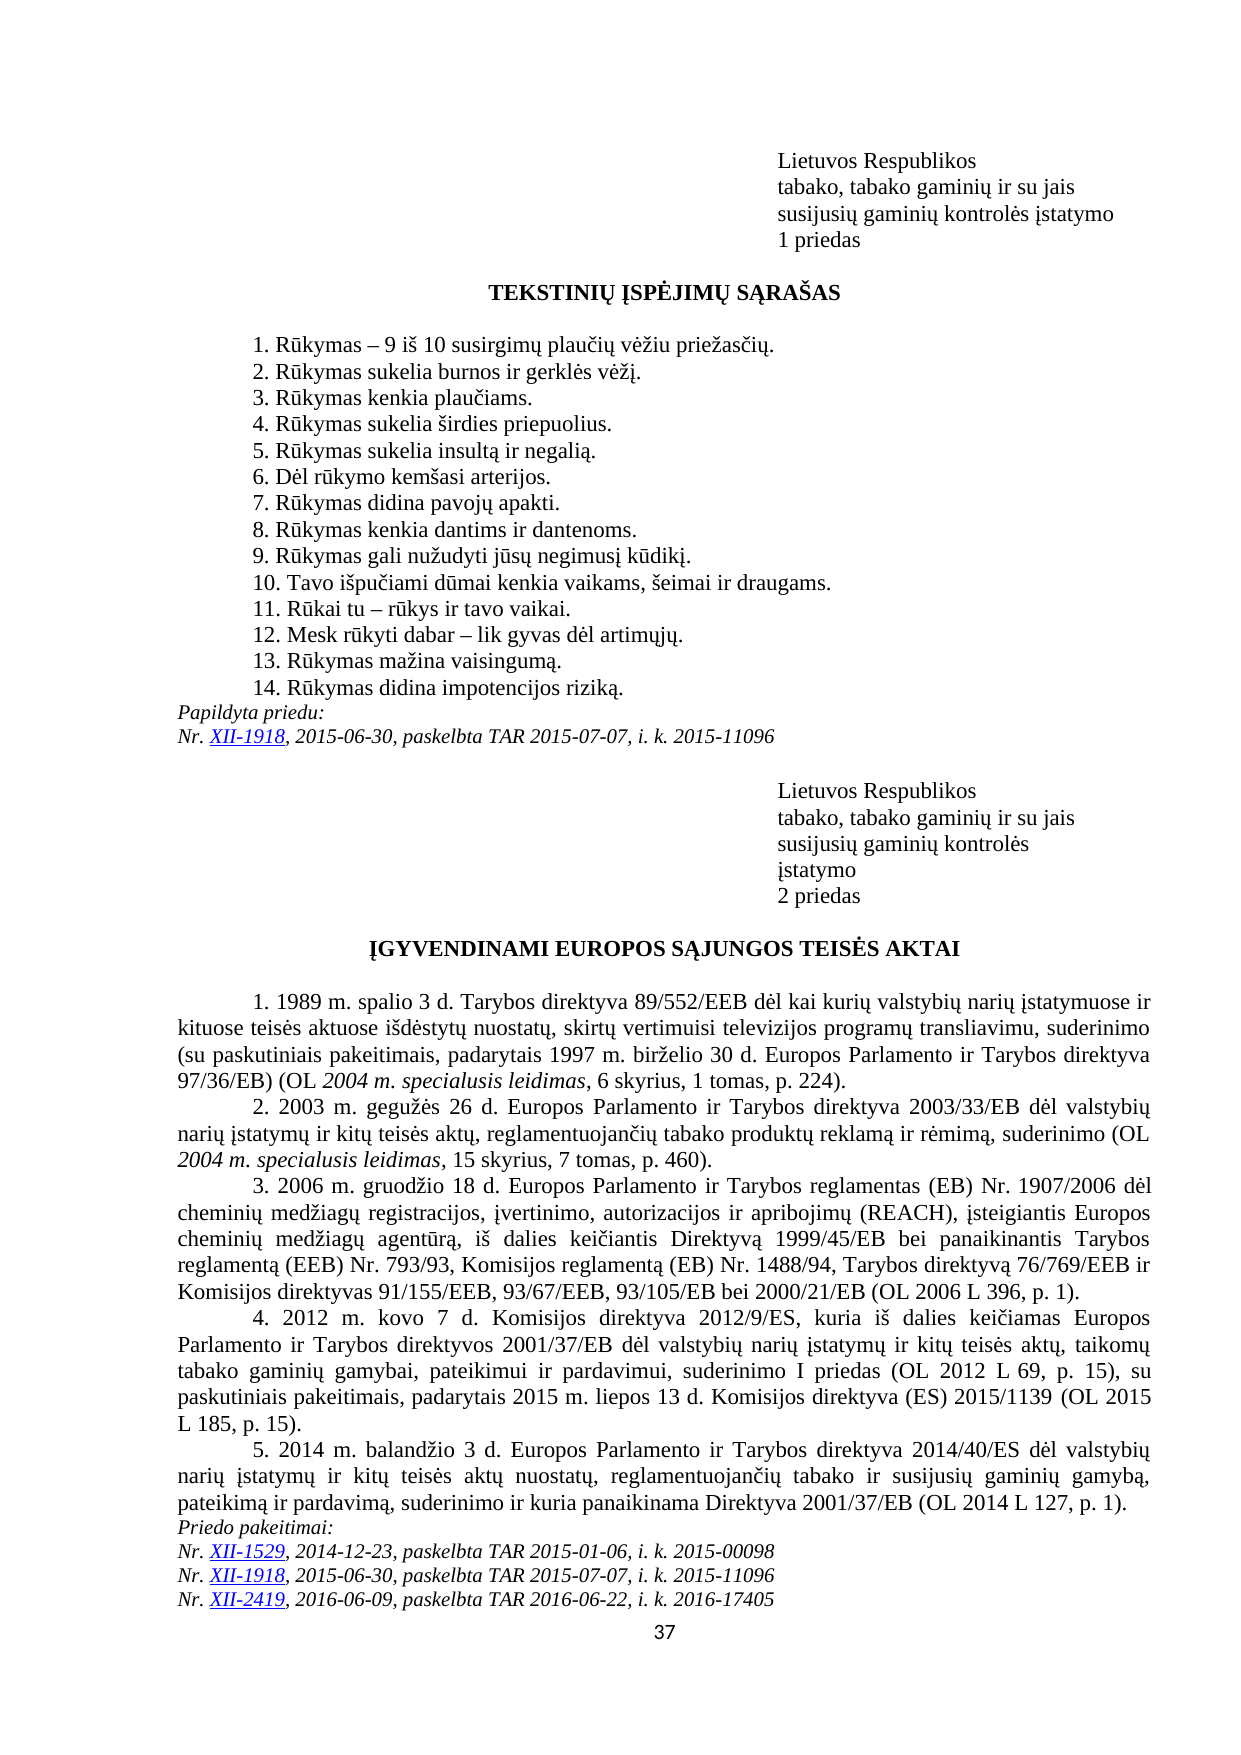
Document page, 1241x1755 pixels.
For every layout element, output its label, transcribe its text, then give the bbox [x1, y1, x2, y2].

text 2. Rūkymas sukelia burnos ir gerklės vėžį. [177, 358, 1152, 384]
text susijusių gaminių kontrolės [177, 830, 1152, 856]
text 1. Rūkymas – 9 iš 10 susirgimų plaučių vėžiu priežasčių. [177, 331, 1152, 358]
text Priedo pakeitimai: [177, 1515, 1152, 1539]
text Nr. XII-1529, 2014-12-23, paskelbta TAR 2015-01-06, i. k. 2015-00098 [177, 1539, 1152, 1563]
text Nr. XII-2419, 2016-06-09, paskelbta TAR 2016-06-22, i. k. 2016-17405 [177, 1587, 1152, 1611]
text 2 priedas [177, 883, 1152, 909]
text 7. Rūkymas didina pavojų apakti. [177, 489, 1152, 516]
text Nr. XII-1918, 2015-06-30, paskelbta TAR 2015-07-07, i. k. 2015-11096 [177, 724, 1152, 748]
text 1. 1989 m. spalio 3 d. Tarybos direktyva 89/552/EEB dėl kai kurių valstybių narių įstatymuose ir kituose teisės aktuose išdėstytų nuostatų, skirtų vertimuisi televizijos programų transliavimu, suderinimo (su paskutiniais pakeitimais, padarytais 1997 m. birželio 30 d. Europos Parlamento ir Tarybos direktyva 97/36/EB) (OL 2004 m. specialusis leidimas, 6 skyrius, 1 tomas, p. 224). [177, 988, 1152, 1093]
text įstatymo [177, 856, 1152, 883]
text 14. Rūkymas didina impotencijos riziką. [177, 674, 1152, 700]
text 8. Rūkymas kenkia dantims ir dantenoms. [177, 516, 1152, 542]
text 10. Tavo išpučiami dūmai kenkia vaikams, šeimai ir draugams. [177, 568, 1152, 595]
text TEKSTINIŲ ĮSPĖJIMŲ SĄRAŠAS [177, 279, 1152, 305]
text 4. 2012 m. kovo 7 d. Komisijos direktyva 2012/9/ES, kuria iš dalies keičiamas Europos Parlamento ir Tarybos direktyvos 2001/37/EB dėl valstybių narių įstatymų ir kitų teisės aktų, taikomų tabako gaminių gamybai, pateikimui ir pardavimui, suderinimo I priedas (OL 2012 L 69, p. 15), su paskutiniais pakeitimais, padarytais 2015 m. liepos 13 d. Komisijos direktyva (ES) 2015/1139 (OL 2015 L 185, p. 15). [177, 1304, 1152, 1436]
text 2. 2003 m. gegužės 26 d. Europos Parlamento ir Tarybos direktyva 2003/33/EB dėl valstybių narių įstatymų ir kitų teisės aktų, reglamentuojančių tabako produktų reklamą ir rėmimą, suderinimo (OL 2004 m. specialusis leidimas, 15 skyrius, 7 tomas, p. 460). [177, 1093, 1152, 1172]
text 5. Rūkymas sukelia insultą ir negalią. [177, 437, 1152, 463]
text 9. Rūkymas gali nužudyti jūsų negimusį kūdikį. [177, 542, 1152, 568]
text tabako, tabako gaminių ir su jais [177, 173, 1152, 199]
text Nr. XII-1918, 2015-06-30, paskelbta TAR 2015-07-07, i. k. 2015-11096 [177, 1563, 1152, 1587]
text Lietuvos Respublikos [177, 777, 1152, 803]
text 3. 2006 m. gruodžio 18 d. Europos Parlamento ir Tarybos reglamentas (EB) Nr. 1907/2006 dėl cheminių medžiagų registracijos, įvertinimo, autorizacijos ir apribojimų (REACH), įsteigiantis Europos cheminių medžiagų agentūrą, iš dalies keičiantis Direktyvą 1999/45/EB bei panaikinantis Tarybos reglamentą (EEB) Nr. 793/93, Komisijos reglamentą (EB) Nr. 1488/94, Tarybos direktyvą 76/769/EEB ir Komisijos direktyvas 91/155/EEB, 93/67/EEB, 93/105/EB bei 2000/21/EB (OL 2006 L 396, p. 1). [177, 1172, 1152, 1304]
text ĮGYVENDINAMI EUROPOS SĄJUNGOS TEISĖS AKTAI [177, 935, 1152, 962]
text 6. Dėl rūkymo kemšasi arterijos. [177, 463, 1152, 489]
text 4. Rūkymas sukelia širdies priepuolius. [177, 410, 1152, 437]
text Papildyta priedu: [177, 700, 1152, 724]
text 13. Rūkymas mažina vaisingumą. [177, 648, 1152, 674]
text tabako, tabako gaminių ir su jais [177, 803, 1152, 830]
text susijusių gaminių kontrolės įstatymo [177, 199, 1152, 226]
text 12. Mesk rūkyti dabar – lik gyvas dėl artimųjų. [177, 621, 1152, 648]
text 3. Rūkymas kenkia plaučiams. [177, 384, 1152, 410]
text 1 priedas [177, 226, 1152, 252]
text 5. 2014 m. balandžio 3 d. Europos Parlamento ir Tarybos direktyva 2014/40/ES dėl valstybių narių įstatymų ir kitų teisės aktų nuostatų, reglamentuojančių tabako ir susijusių gaminių gamybą, pateikimą ir pardavimą, suderinimo ir kuria panaikinama Direktyva 2001/37/EB (OL 2014 L 127, p. 1). [177, 1436, 1152, 1515]
text 11. Rūkai tu – rūkys ir tavo vaikai. [177, 595, 1152, 621]
text Lietuvos Respublikos [177, 147, 1152, 173]
